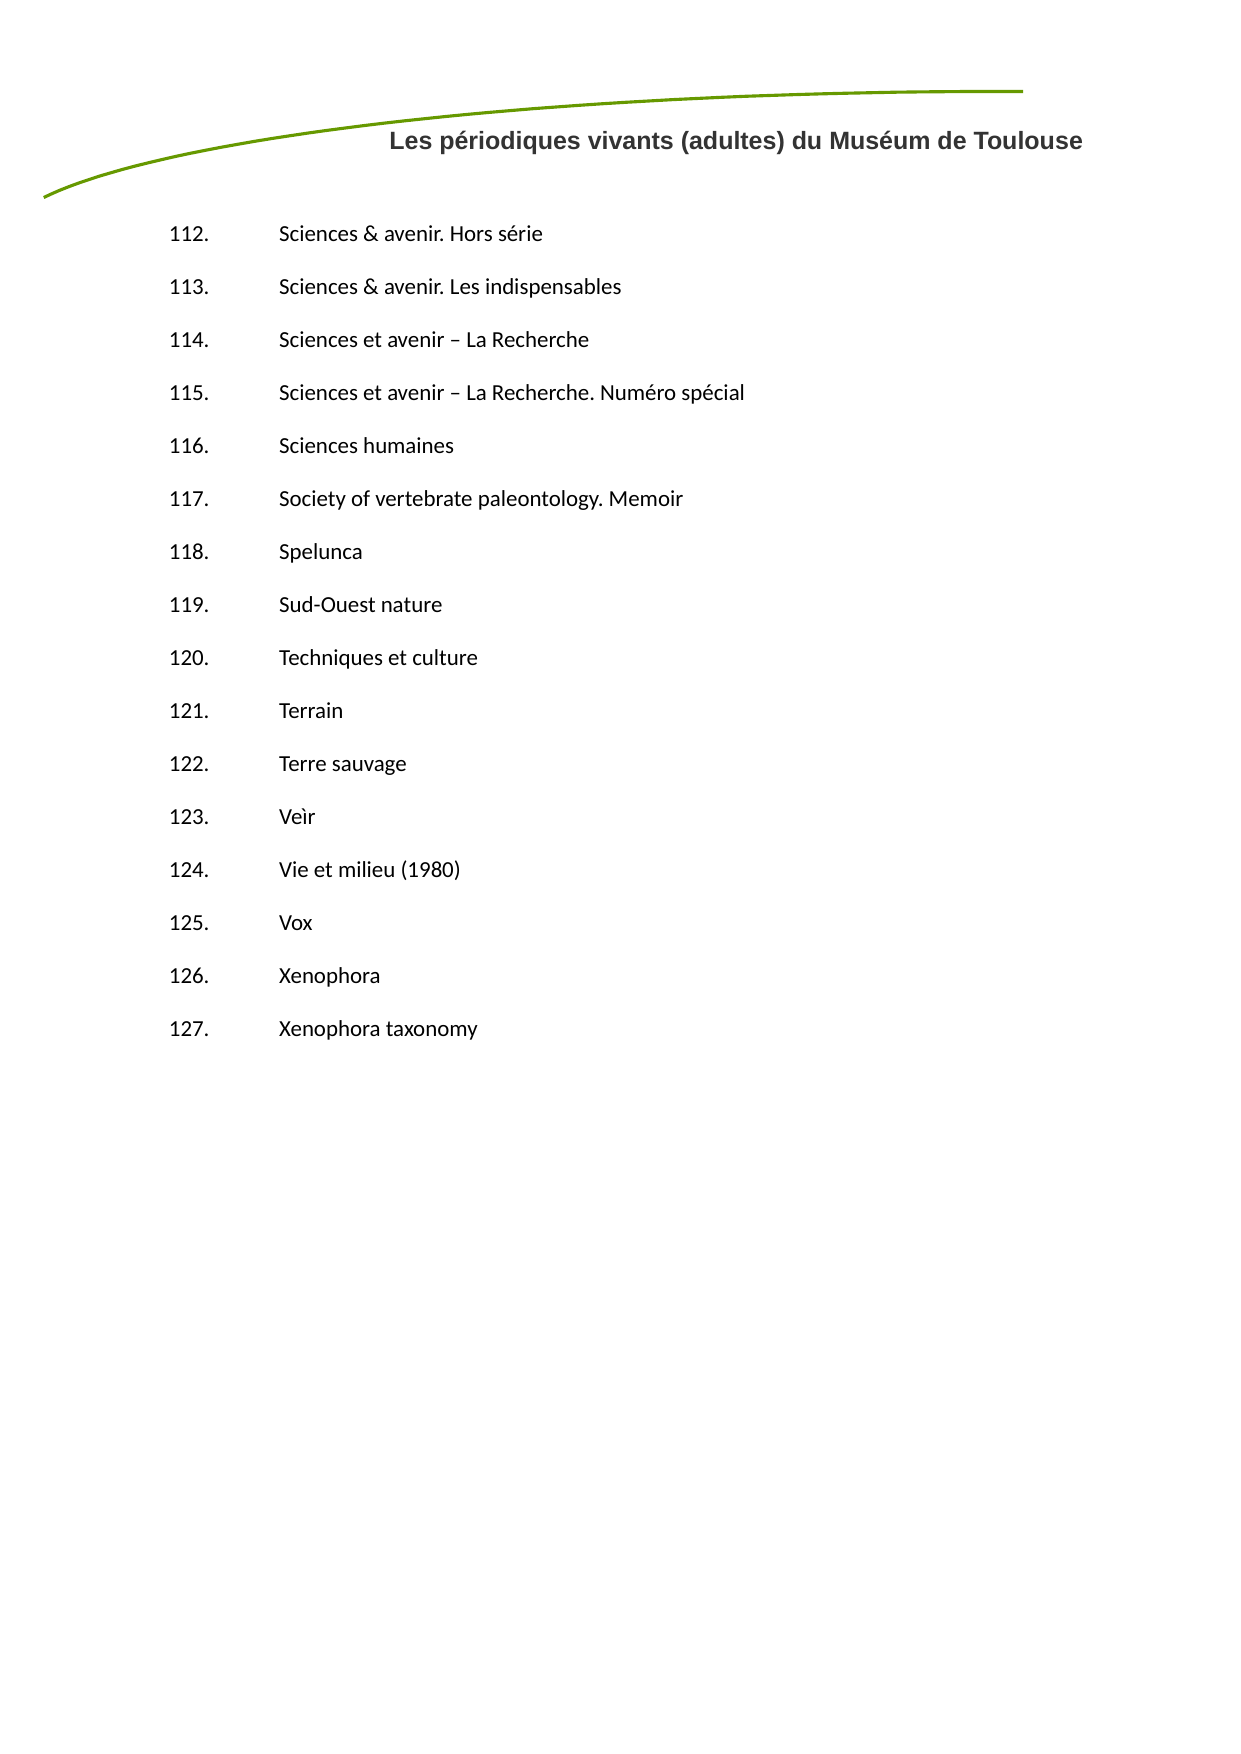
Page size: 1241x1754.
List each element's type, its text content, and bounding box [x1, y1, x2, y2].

list Terrain [169, 696, 1087, 724]
list Sciences & avenir. Hors série [169, 219, 1087, 247]
list Sciences et avenir – La Recherche [169, 325, 1087, 353]
list Xenophora taxonomy [169, 1014, 1087, 1042]
list Techniques et culture [169, 643, 1087, 671]
list Veìr [169, 802, 1087, 830]
list Terre sauvage [169, 749, 1087, 777]
list Vie et milieu (1980) [169, 855, 1087, 883]
list Sciences humaines [169, 431, 1087, 459]
list Sciences et avenir – La Recherche. Numéro spécial [169, 378, 1087, 406]
list Sud-Ouest nature [169, 590, 1087, 618]
list Vox [169, 908, 1087, 936]
list Spelunca [169, 537, 1087, 565]
list Society of vertebrate paleontology. Memoir [169, 484, 1087, 512]
list Xenophora [169, 961, 1087, 989]
list Sciences & avenir. Les indispensables [169, 272, 1087, 300]
